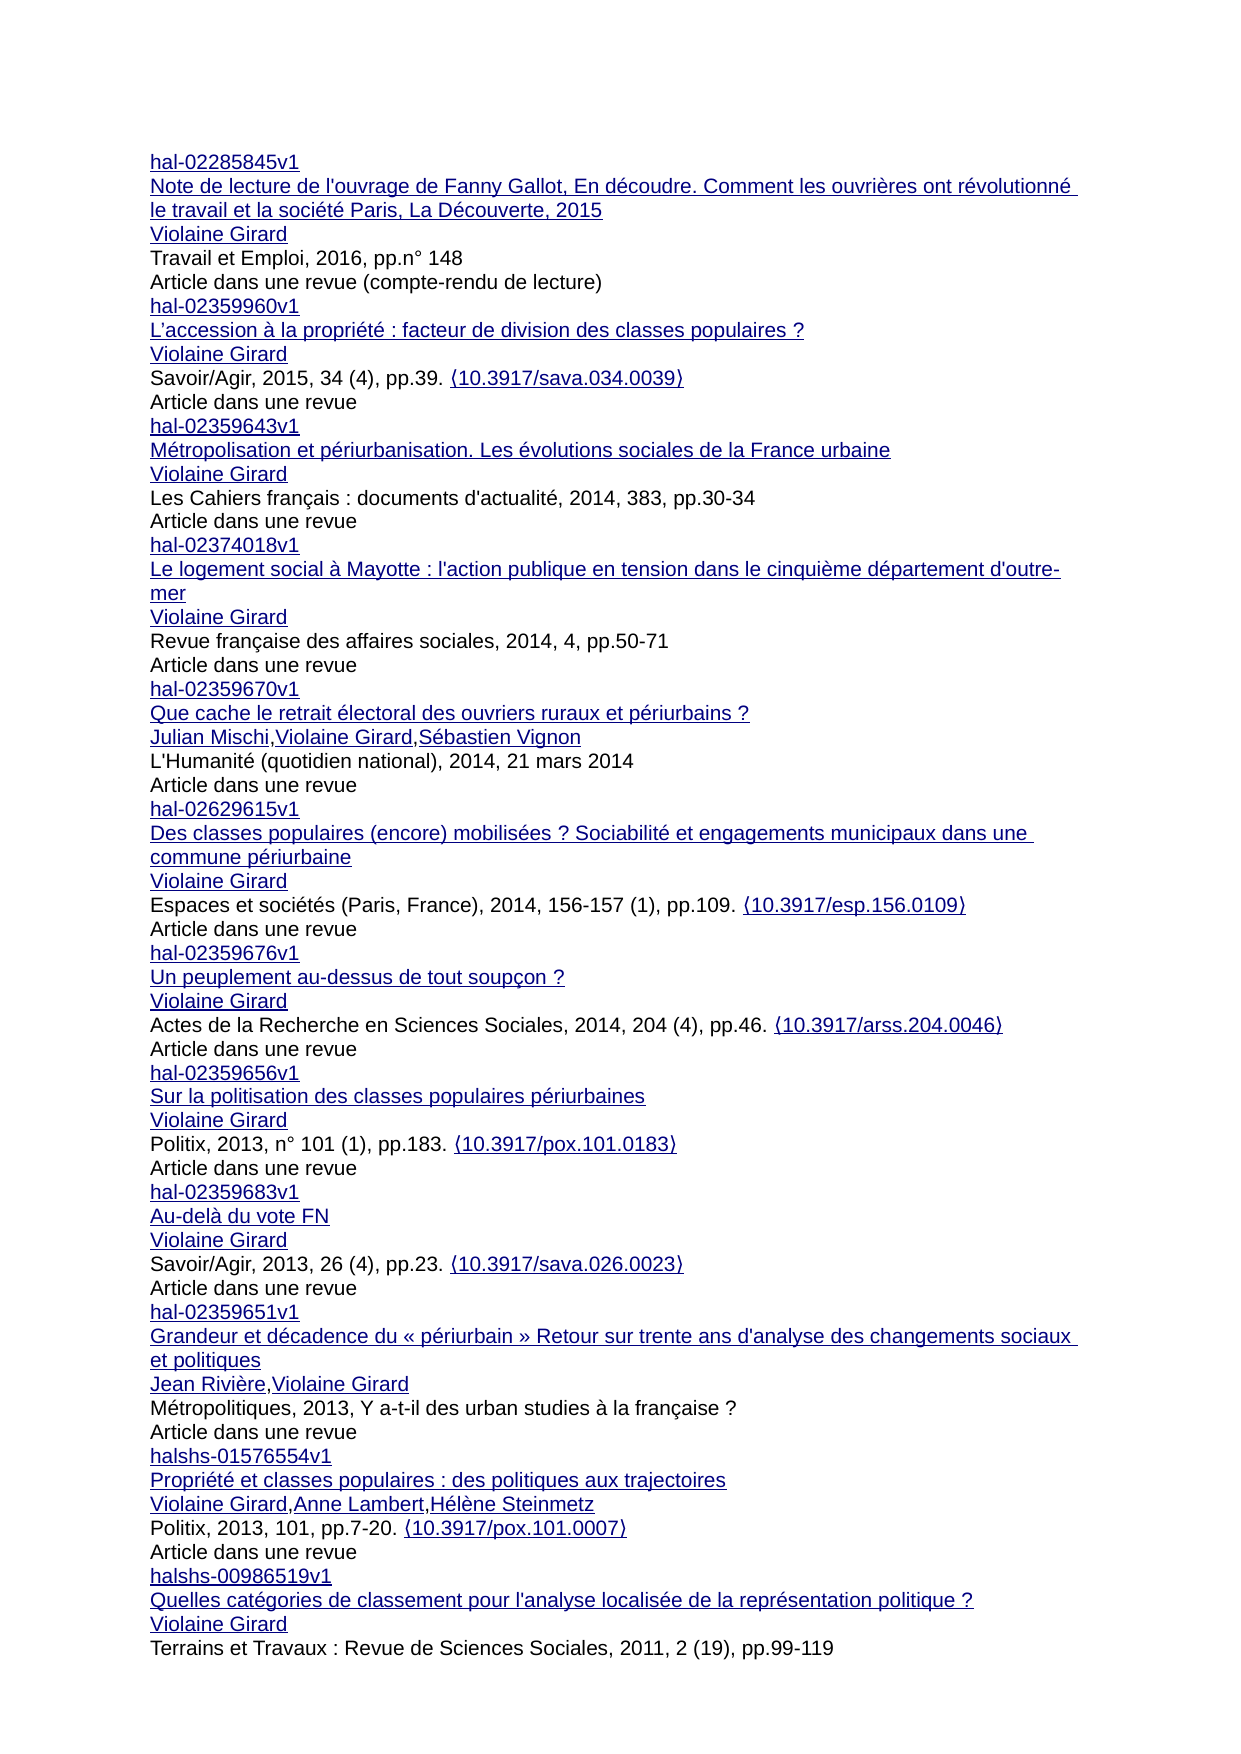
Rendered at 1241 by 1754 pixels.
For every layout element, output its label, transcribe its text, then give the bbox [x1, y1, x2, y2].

table_cell Grandeur et décadence du « périurbain » Retour sur trente ans d'analyse des changements sociaux et politiques Jean Rivière,Violaine Girard Métropolitiques, 2013, Y a-t-il des urban studies à la française ? Article dans une revue halshs-01576554v1 [150, 1324, 1090, 1468]
table_cell hal-02285845v1 [150, 150, 1090, 174]
table_cell Propriété et classes populaires : des politiques aux trajectoires Violaine Girard,Anne Lambert,Hélène Steinmetz Politix, 2013, 101, pp.7-20. ⟨10.3917/pox.101.0007⟩ Article dans une revue halshs-00986519v1 [150, 1468, 1090, 1587]
table_cell Quelles catégories de classement pour l'analyse localisée de la représentation politique ? Violaine Girard Terrains et Travaux : Revue de Sciences Sociales, 2011, 2 (19), pp.99-119 [150, 1588, 1090, 1659]
table_cell Des classes populaires (encore) mobilisées ? Sociabilité et engagements municipaux dans une commune périurbaine Violaine Girard Espaces et sociétés (Paris, France), 2014, 156-157 (1), pp.109. ⟨10.3917/esp.156.0109⟩ Article dans une revue hal-02359676v1 [150, 821, 1090, 964]
table_cell Un peuplement au-dessus de tout soupçon ? Violaine Girard Actes de la Recherche en Sciences Sociales, 2014, 204 (4), pp.46. ⟨10.3917/arss.204.0046⟩ Article dans une revue hal-02359656v1 [150, 965, 1090, 1084]
table_cell Note de lecture de l'ouvrage de Fanny Gallot, En découdre. Comment les ouvrières ont révolutionné le travail et la société‪ Paris, La Découverte, 2015 Violaine Girard Travail et Emploi, 2016, pp.n° 148 Article dans une revue (compte-rendu de lecture) hal-02359960v1 [150, 174, 1090, 318]
table_cell Métropolisation et périurbanisation. Les évolutions sociales de la France urbaine Violaine Girard Les Cahiers français : documents d'actualité, 2014, 383, pp.30-34 Article dans une revue hal-02374018v1 [150, 438, 1090, 557]
table_cell Sur la politisation des classes populaires périurbaines Violaine Girard Politix, 2013, n° 101 (1), pp.183. ⟨10.3917/pox.101.0183⟩ Article dans une revue hal-02359683v1 [150, 1084, 1090, 1204]
table_cell Que cache le retrait électoral des ouvriers ruraux et périurbains ? Julian Mischi,Violaine Girard,Sébastien Vignon L'Humanité (quotidien national), 2014, 21 mars 2014 Article dans une revue hal-02629615v1 [150, 701, 1090, 821]
table_cell Le logement social à Mayotte : l'action publique en tension dans le cinquième département d'outre-mer Violaine Girard Revue française des affaires sociales, 2014, 4, pp.50-71 Article dans une revue hal-02359670v1 [150, 557, 1090, 701]
table_cell L’accession à la propriété : facteur de division des classes populaires ? Violaine Girard Savoir/Agir, 2015, 34 (4), pp.39. ⟨10.3917/sava.034.0039⟩ Article dans une revue hal-02359643v1 [150, 318, 1090, 437]
table_cell Au-delà du vote FN Violaine Girard Savoir/Agir, 2013, 26 (4), pp.23. ⟨10.3917/sava.026.0023⟩ Article dans une revue hal-02359651v1 [150, 1204, 1090, 1324]
